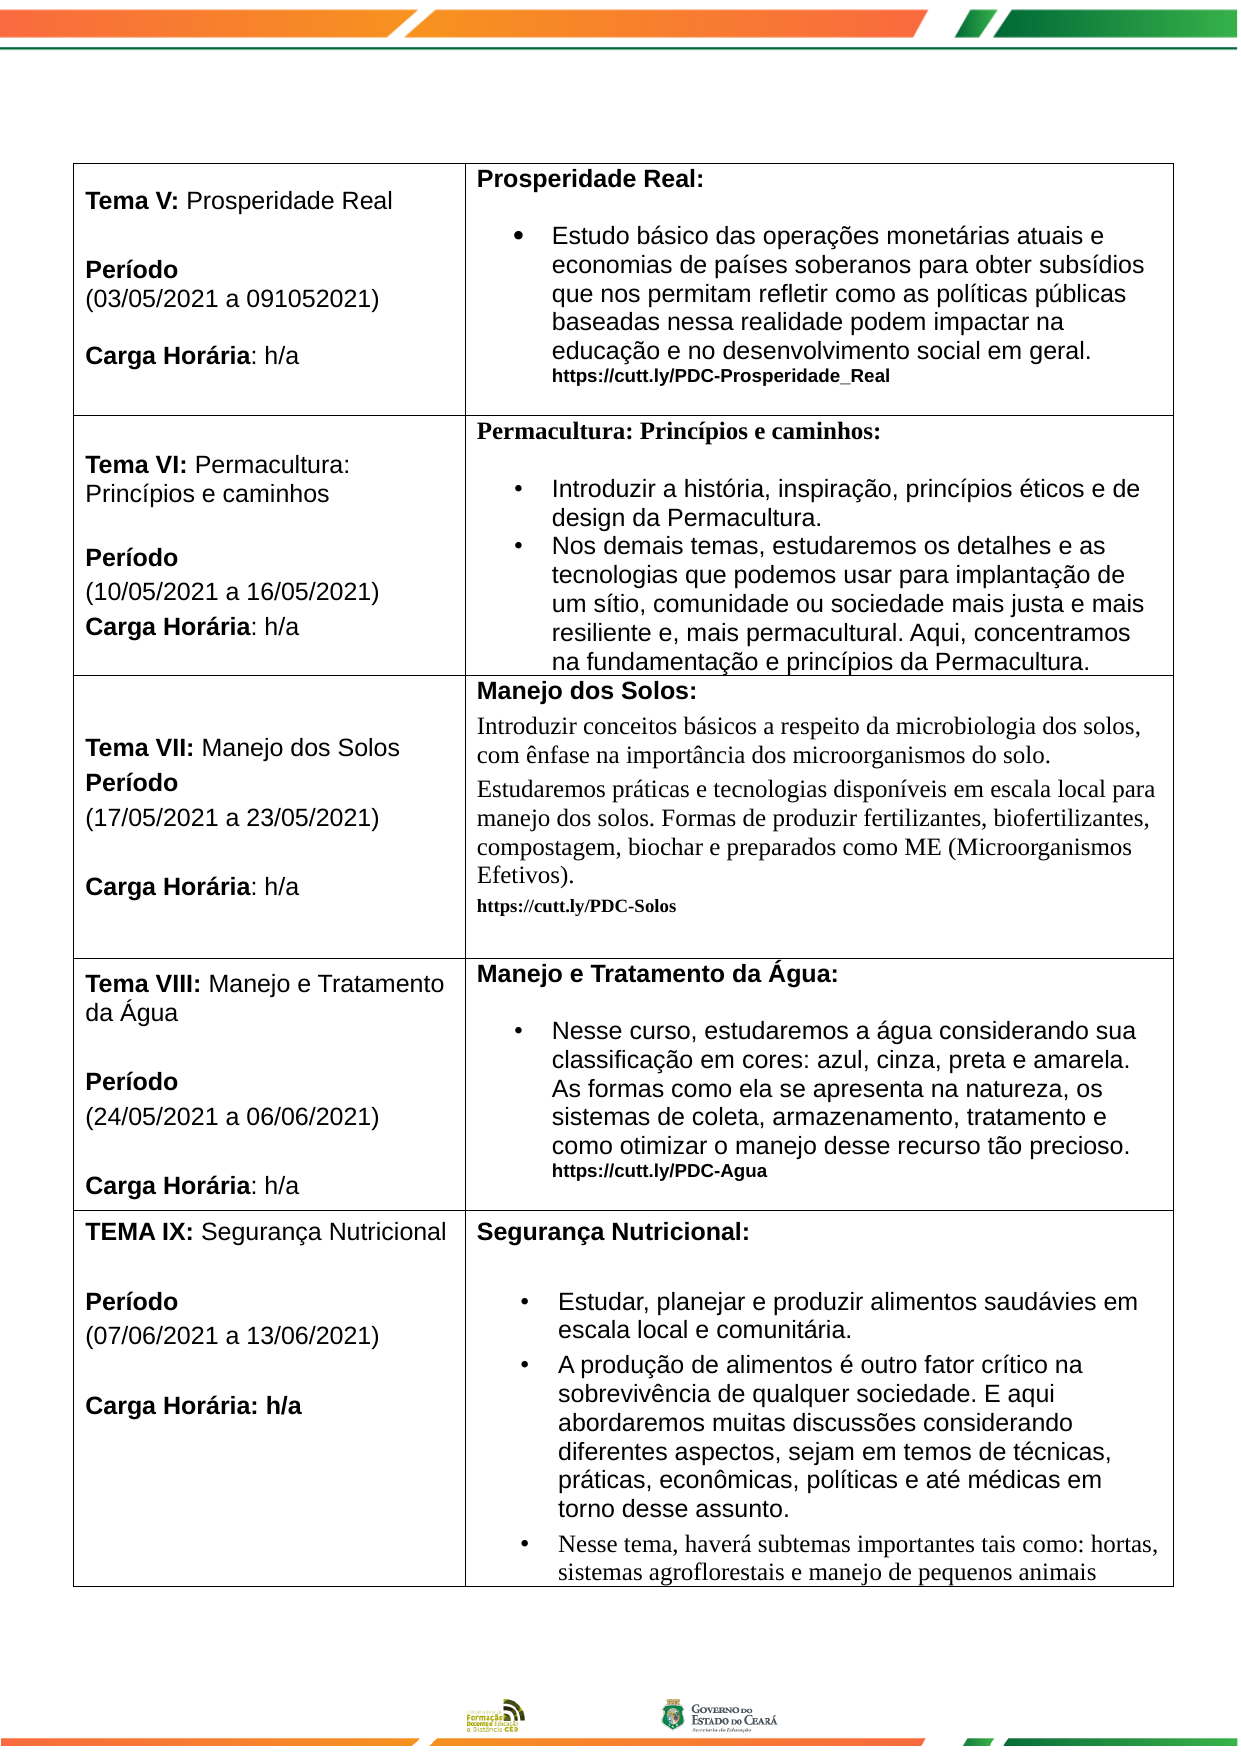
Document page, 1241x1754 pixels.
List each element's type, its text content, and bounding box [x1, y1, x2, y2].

table_cell Prosperidade Real: Estudo básico das operações monetárias atuais e economias de países soberanos para obter subsídios que nos permitam refletir como as políticas públicas baseadas nessa realidade podem impactar na educação e no desenvolvimento social em geral. https://cutt.ly/PDC-Prosperidade_Real [466, 164, 1173, 415]
table_cell TEMA IX: Segurança Nutricional Período (07/06/2021 a 13/06/2021) Carga Horária: h/a [74, 1211, 465, 1586]
picture [0, 6, 1241, 96]
table_cell Manejo e Tratamento da Água: Nesse curso, estudaremos a água considerando sua classificação em cores: azul, cinza, preta e amarela. As formas como ela se apresenta na natureza, os sistemas de coleta, armazenamento, tratamento e como otimizar o manejo desse recurso tão precioso. https://cutt.ly/PDC-Agua [466, 959, 1173, 1210]
table_cell Manejo dos Solos: Introduzir conceitos básicos a respeito da microbiologia dos solos, com ênfase na importância dos microorganismos do solo. Estudaremos práticas e tecnologias disponíveis em escala local para manejo dos solos. Formas de produzir fertilizantes, biofertilizantes, compostagem, biochar e preparados como ME (Microorganismos Efetivos). https://cutt.ly/PDC-Solos [466, 676, 1173, 957]
table_cell Tema V: Prosperidade Real Período (03/05/2021 a 091052021) Carga Horária: h/a [74, 164, 465, 415]
table_cell Tema VIII: Manejo e Tratamento da Água Período (24/05/2021 a 06/06/2021) Carga Horária: h/a [74, 959, 465, 1210]
table_cell Tema VII: Manejo dos Solos Período (17/05/2021 a 23/05/2021) Carga Horária: h/a [74, 676, 465, 957]
picture [0, 1692, 1241, 1746]
table_cell Tema VI: Permacultura: Princípios e caminhos Período (10/05/2021 a 16/05/2021) Carga Horária: h/a [74, 416, 465, 675]
table_cell Segurança Nutricional: Estudar, planejar e produzir alimentos saudávies em escala local e comunitária. A produção de alimentos é outro fator crítico na sobrevivência de qualquer sociedade. E aqui abordaremos muitas discussões considerando diferentes aspectos, sejam em temos de técnicas, práticas, econômicas, políticas e até médicas em torno desse assunto. Nesse tema, haverá subtemas importantes tais como: hortas, sistemas agroflorestais e manejo de pequenos animais [466, 1211, 1173, 1586]
table_cell Permacultura: Princípios e caminhos: Introduzir a história, inspiração, princípios éticos e de design da Permacultura. Nos demais temas, estudaremos os detalhes e as tecnologias que podemos usar para implantação de um sítio, comunidade ou sociedade mais justa e mais resiliente e, mais permacultural. Aqui, concentramos na fundamentação e princípios da Permacultura. [466, 416, 1173, 675]
